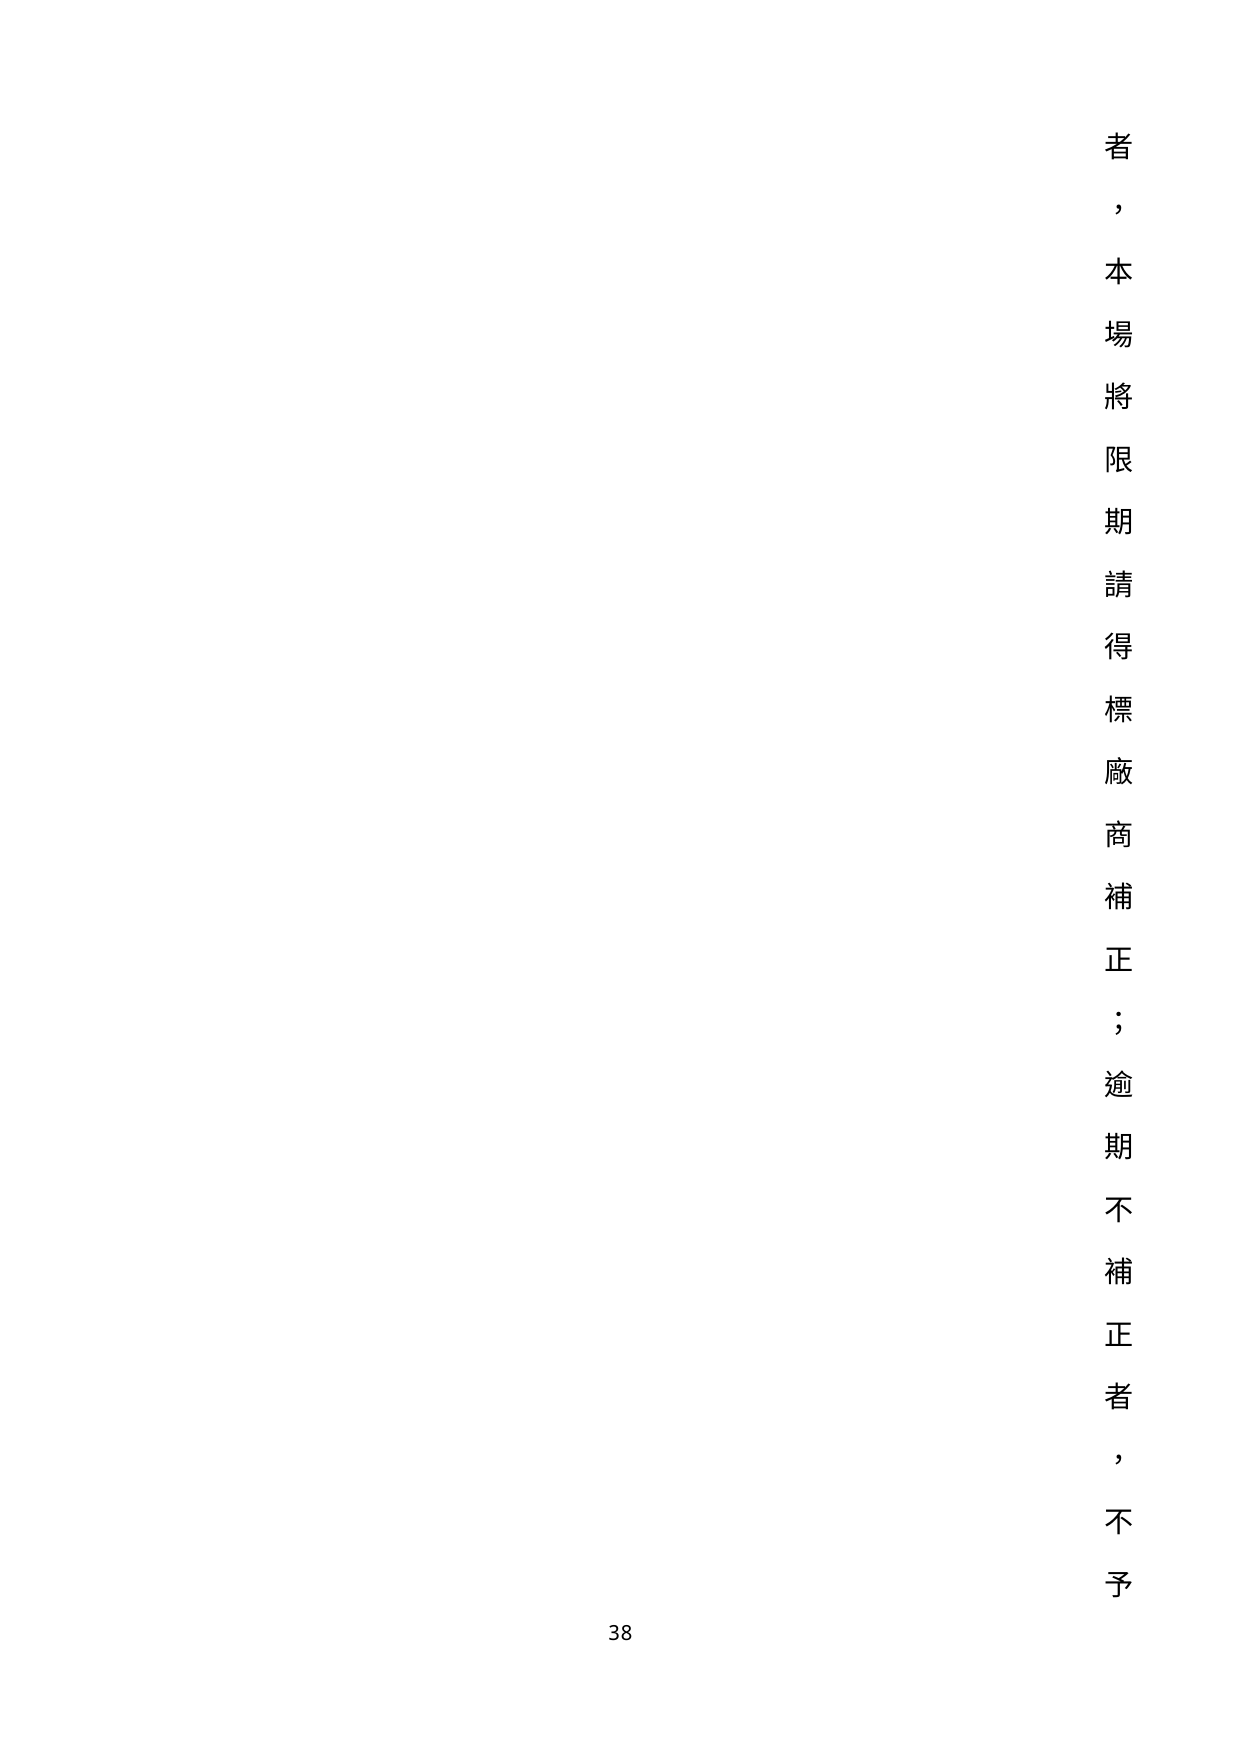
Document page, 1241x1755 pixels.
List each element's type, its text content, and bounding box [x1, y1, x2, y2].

list 得標廠商未依規定期限繳納履約保證金，或繳納之額度不足或不合規定者，本場不予受理。但其情形可以補正者，本場將限期請得標廠商補正；逾期不補正者，不予受理，將據以解除、終止契約。 [1104, 103, 1110, 1603]
